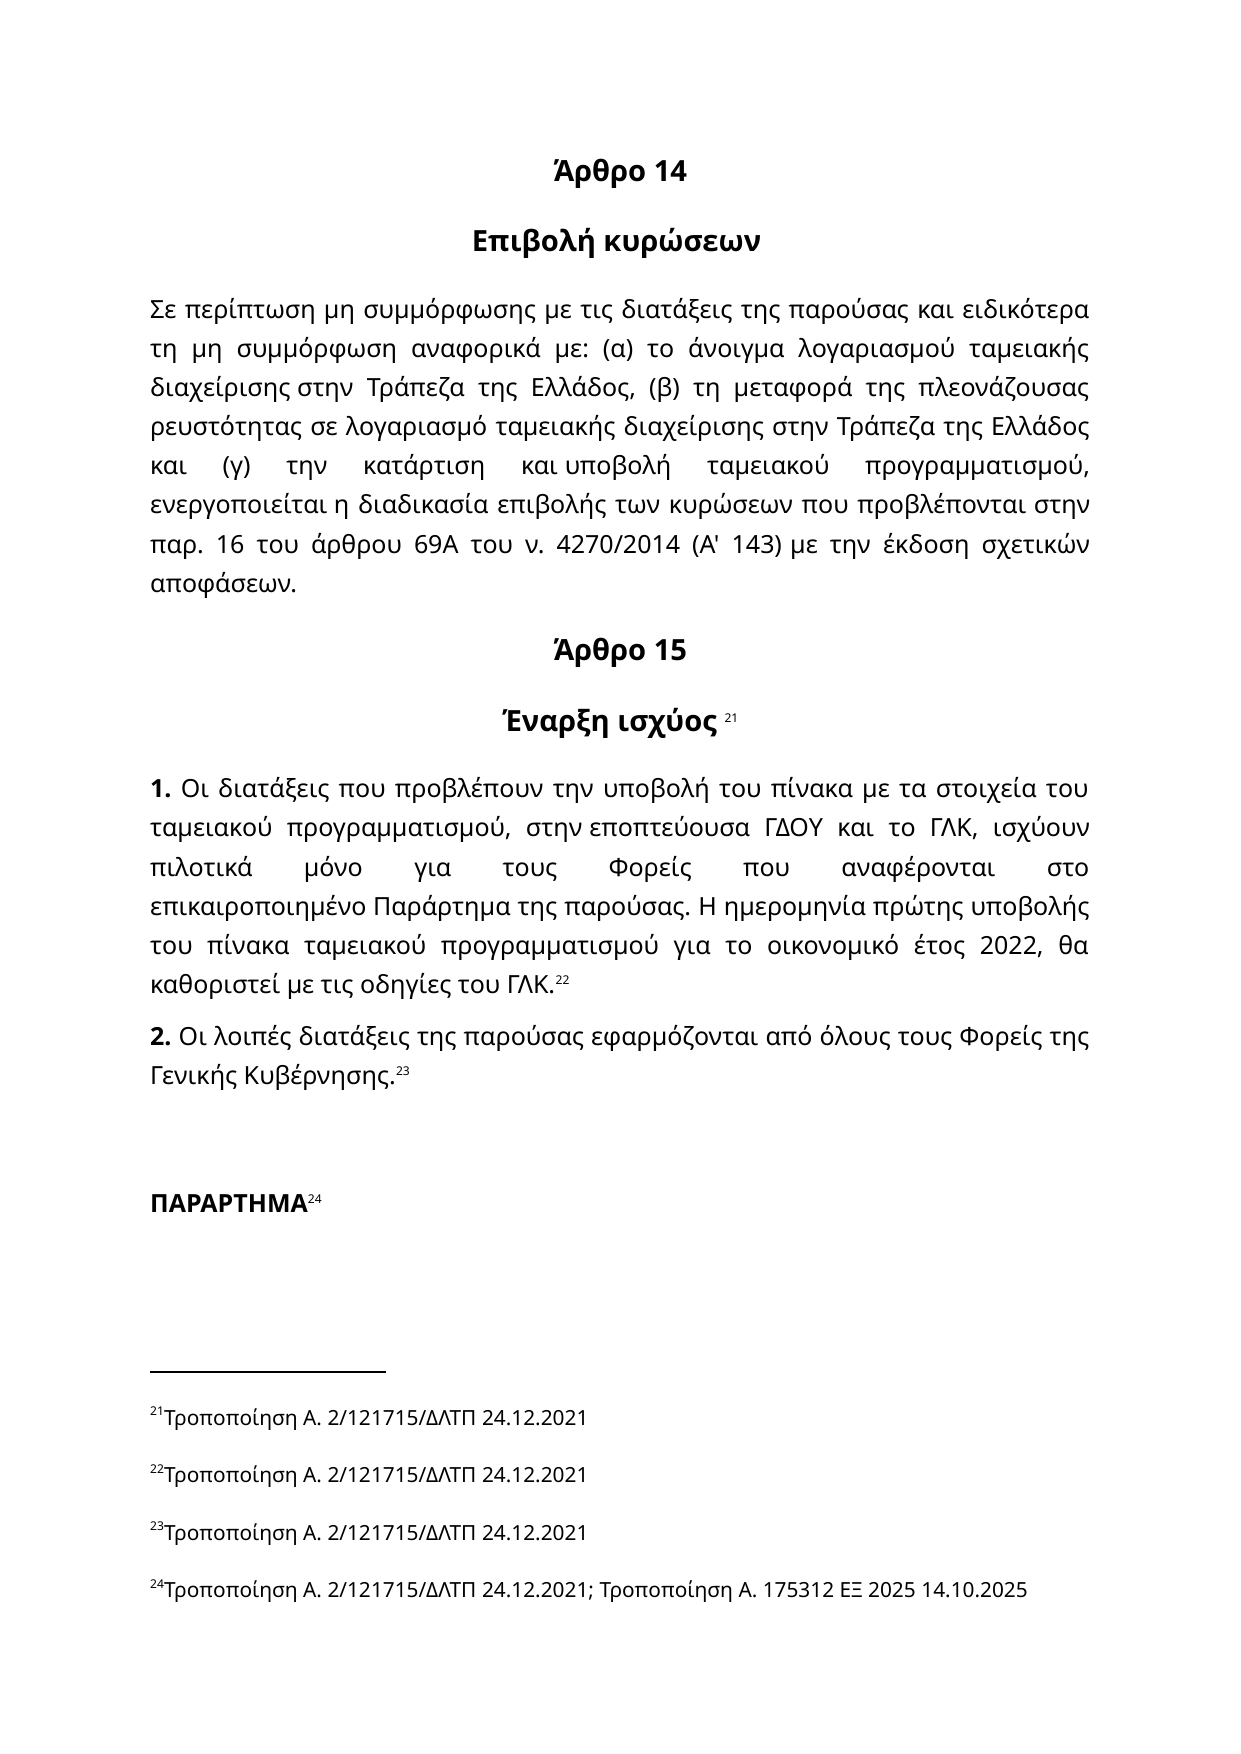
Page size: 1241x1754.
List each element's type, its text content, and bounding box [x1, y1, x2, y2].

text Τροποποίηση A. 2/121715/ΔΛΤΠ 24.12.2021; Τροποποίηση A. 175312 ΕΞ 2025 14.10.2025 [150, 1576, 1090, 1604]
text Σε περίπτωση μη συμμόρφωσης με τις διατάξεις της παρούσας και ειδικότερα τη μη συμμόρφωση αναφορικά με: (α) το άνοιγμα λογαριασμού ταμειακής διαχείρισης στην Τράπεζα της Ελλάδος, (β) τη μεταφορά της πλεονάζουσας ρευστότητας σε λογαριασμό ταμειακής διαχείρισης στην Τράπεζα της Ελλάδος και (γ) την κατάρτιση και υποβολή ταμειακού προγραμματισμού, ενεργοποιείται η διαδικασία επιβολής των κυρώσεων που προβλέπονται στην παρ. 16 του άρθρου 69Α του ν. 4270/2014 (Α' 143) με την έκδοση σχετικών αποφάσεων. [150, 291, 1090, 599]
text ΠΑΡΑΡΤΗΜΑ [150, 1186, 1090, 1220]
text Τροποποίηση A. 2/121715/ΔΛΤΠ 24.12.2021 [150, 1460, 1090, 1489]
text 1. Οι διατάξεις που προβλέπουν την υποβολή του πίνακα με τα στοιχεία του ταμειακού προγραμματισμού, στην εποπτεύουσα ΓΔΟΥ και το ΓΛΚ, ισχύουν πιλοτικά μόνο για τους Φορείς που αναφέρονται στο επικαιροποιημένο Παράρτημα της παρούσας. Η ημερομηνία πρώτης υποβολής του πίνακα ταμειακού προγραμματισμού για το οικονομικό έτος 2022, θα καθοριστεί με τις οδηγίες του ΓΛΚ. [150, 771, 1090, 1001]
subtitle Άρθρο 14 [150, 150, 1090, 190]
text Τροποποίηση A. 2/121715/ΔΛΤΠ 24.12.2021 [150, 1403, 1090, 1431]
text 2. Οι λοιπές διατάξεις της παρούσας εφαρμόζονται από όλους τους Φορείς της Γενικής Κυβέρνησης. [150, 1018, 1090, 1092]
subtitle Άρθρο 15 [150, 629, 1090, 669]
subtitle Επιβολή κυρώσεων [150, 221, 1090, 260]
text Τροποποίηση A. 2/121715/ΔΛΤΠ 24.12.2021 [150, 1518, 1090, 1546]
subtitle Έναρξη ισχύος [150, 700, 1090, 740]
